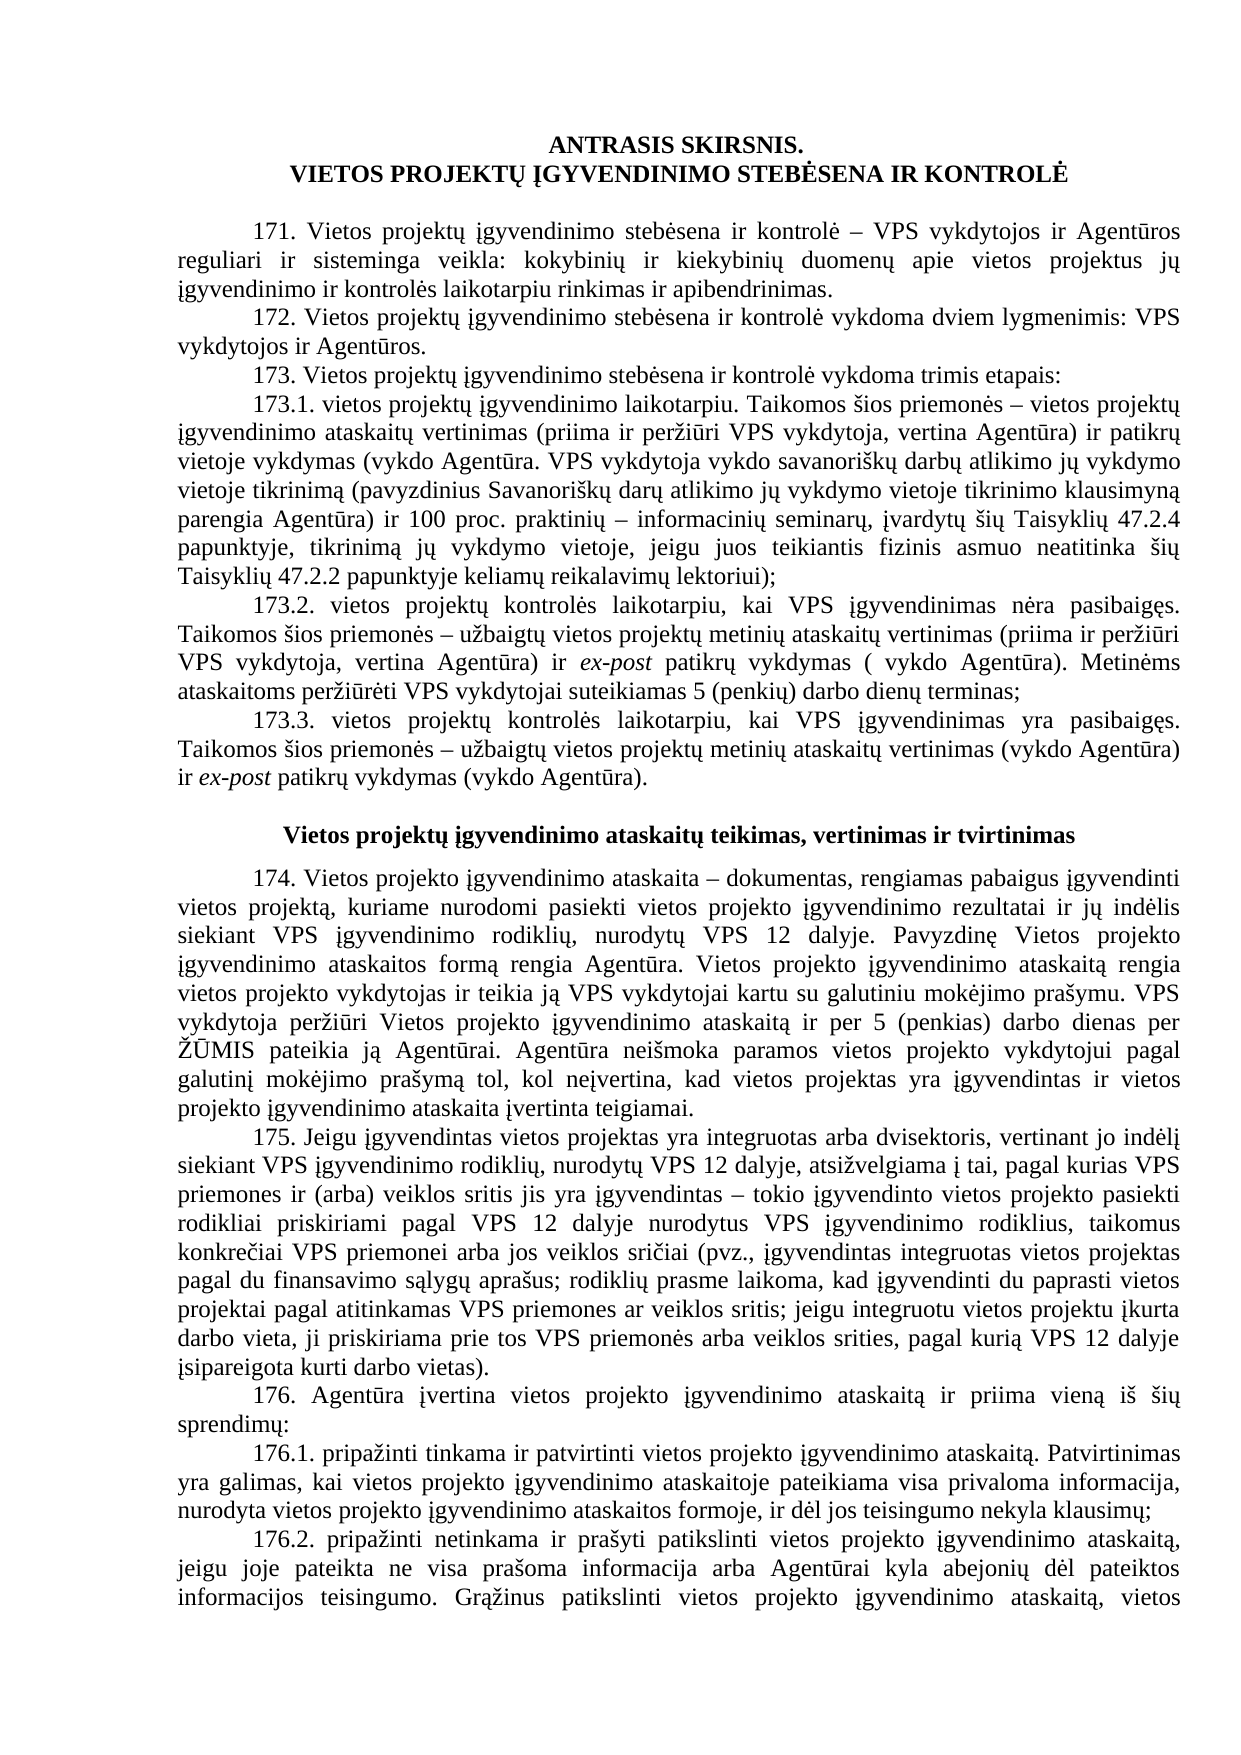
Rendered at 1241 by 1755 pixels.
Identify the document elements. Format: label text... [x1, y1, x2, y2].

text 173. Vietos projektų įgyvendinimo stebėsena ir kontrolė vykdoma trimis etapais: [177, 360, 1181, 389]
text VIETOS PROJEKTŲ ĮGYVENDINIMO STEBĖSENA IR KONTROLĖ [177, 159, 1181, 187]
text 173.3. vietos projektų kontrolės laikotarpiu, kai VPS įgyvendinimas yra pasibaigęs. Taikomos šios priemonės – užbaigtų vietos projektų metinių ataskaitų vertinimas (vykdo Agentūra) ir ex-post patikrų vykdymas (vykdo Agentūra). [177, 705, 1181, 791]
text ANTRASIS SKIRSNIS. [177, 130, 1181, 159]
text 176. Agentūra įvertina vietos projekto įgyvendinimo ataskaitą ir priima vieną iš šių sprendimų: [177, 1381, 1181, 1438]
text 173.1. vietos projektų įgyvendinimo laikotarpiu. Taikomos šios priemonės – vietos projektų įgyvendinimo ataskaitų vertinimas (priima ir peržiūri VPS vykdytoja, vertina Agentūra) ir patikrų vietoje vykdymas (vykdo Agentūra. VPS vykdytoja vykdo savanoriškų darbų atlikimo jų vykdymo vietoje tikrinimą (pavyzdinius Savanoriškų darų atlikimo jų vykdymo vietoje tikrinimo klausimyną parengia Agentūra) ir 100 proc. praktinių – informacinių seminarų, įvardytų šių Taisyklių 47.2.4 papunktyje, tikrinimą jų vykdymo vietoje, jeigu juos teikiantis fizinis asmuo neatitinka šių Taisyklių 47.2.2 papunktyje keliamų reikalavimų lektoriui); [177, 389, 1181, 590]
text 173.2. vietos projektų kontrolės laikotarpiu, kai VPS įgyvendinimas nėra pasibaigęs. Taikomos šios priemonės – užbaigtų vietos projektų metinių ataskaitų vertinimas (priima ir peržiūri VPS vykdytoja, vertina Agentūra) ir ex-post patikrų vykdymas ( vykdo Agentūra). Metinėms ataskaitoms peržiūrėti VPS vykdytojai suteikiamas 5 (penkių) darbo dienų terminas; [177, 590, 1181, 705]
text 172. Vietos projektų įgyvendinimo stebėsena ir kontrolė vykdoma dviem lygmenimis: VPS vykdytojos ir Agentūros. [177, 302, 1181, 360]
text 176.2. pripažinti netinkama ir prašyti patikslinti vietos projekto įgyvendinimo ataskaitą, jeigu joje pateikta ne visa prašoma informacija arba Agentūrai kyla abejonių dėl pateiktos informacijos teisingumo. Grąžinus patikslinti vietos projekto įgyvendinimo ataskaitą, vietos [177, 1524, 1181, 1611]
text 171. Vietos projektų įgyvendinimo stebėsena ir kontrolė – VPS vykdytojos ir Agentūros reguliari ir sisteminga veikla: kokybinių ir kiekybinių duomenų apie vietos projektus jų įgyvendinimo ir kontrolės laikotarpiu rinkimas ir apibendrinimas. [177, 216, 1181, 302]
text Vietos projektų įgyvendinimo ataskaitų teikimas, vertinimas ir tvirtinimas [177, 820, 1181, 849]
text 174. Vietos projekto įgyvendinimo ataskaita – dokumentas, rengiamas pabaigus įgyvendinti vietos projektą, kuriame nurodomi pasiekti vietos projekto įgyvendinimo rezultatai ir jų indėlis siekiant VPS įgyvendinimo rodiklių, nurodytų VPS 12 dalyje. Pavyzdinę Vietos projekto įgyvendinimo ataskaitos formą rengia Agentūra. Vietos projekto įgyvendinimo ataskaitą rengia vietos projekto vykdytojas ir teikia ją VPS vykdytojai kartu su galutiniu mokėjimo prašymu. VPS vykdytoja peržiūri Vietos projekto įgyvendinimo ataskaitą ir per 5 (penkias) darbo dienas per ŽŪMIS pateikia ją Agentūrai. Agentūra neišmoka paramos vietos projekto vykdytojui pagal galutinį mokėjimo prašymą tol, kol neįvertina, kad vietos projektas yra įgyvendintas ir vietos projekto įgyvendinimo ataskaita įvertinta teigiamai. [177, 863, 1181, 1122]
text 175. Jeigu įgyvendintas vietos projektas yra integruotas arba dvisektoris, vertinant jo indėlį siekiant VPS įgyvendinimo rodiklių, nurodytų VPS 12 dalyje, atsižvelgiama į tai, pagal kurias VPS priemones ir (arba) veiklos sritis jis yra įgyvendintas – tokio įgyvendinto vietos projekto pasiekti rodikliai priskiriami pagal VPS 12 dalyje nurodytus VPS įgyvendinimo rodiklius, taikomus konkrečiai VPS priemonei arba jos veiklos sričiai (pvz., įgyvendintas integruotas vietos projektas pagal du finansavimo sąlygų aprašus; rodiklių prasme laikoma, kad įgyvendinti du paprasti vietos projektai pagal atitinkamas VPS priemones ar veiklos sritis; jeigu integruotu vietos projektu įkurta darbo vieta, ji priskiriama prie tos VPS priemonės arba veiklos srities, pagal kurią VPS 12 dalyje įsipareigota kurti darbo vietas). [177, 1122, 1181, 1381]
text 176.1. pripažinti tinkama ir patvirtinti vietos projekto įgyvendinimo ataskaitą. Patvirtinimas yra galimas, kai vietos projekto įgyvendinimo ataskaitoje pateikiama visa privaloma informacija, nurodyta vietos projekto įgyvendinimo ataskaitos formoje, ir dėl jos teisingumo nekyla klausimų; [177, 1438, 1181, 1524]
